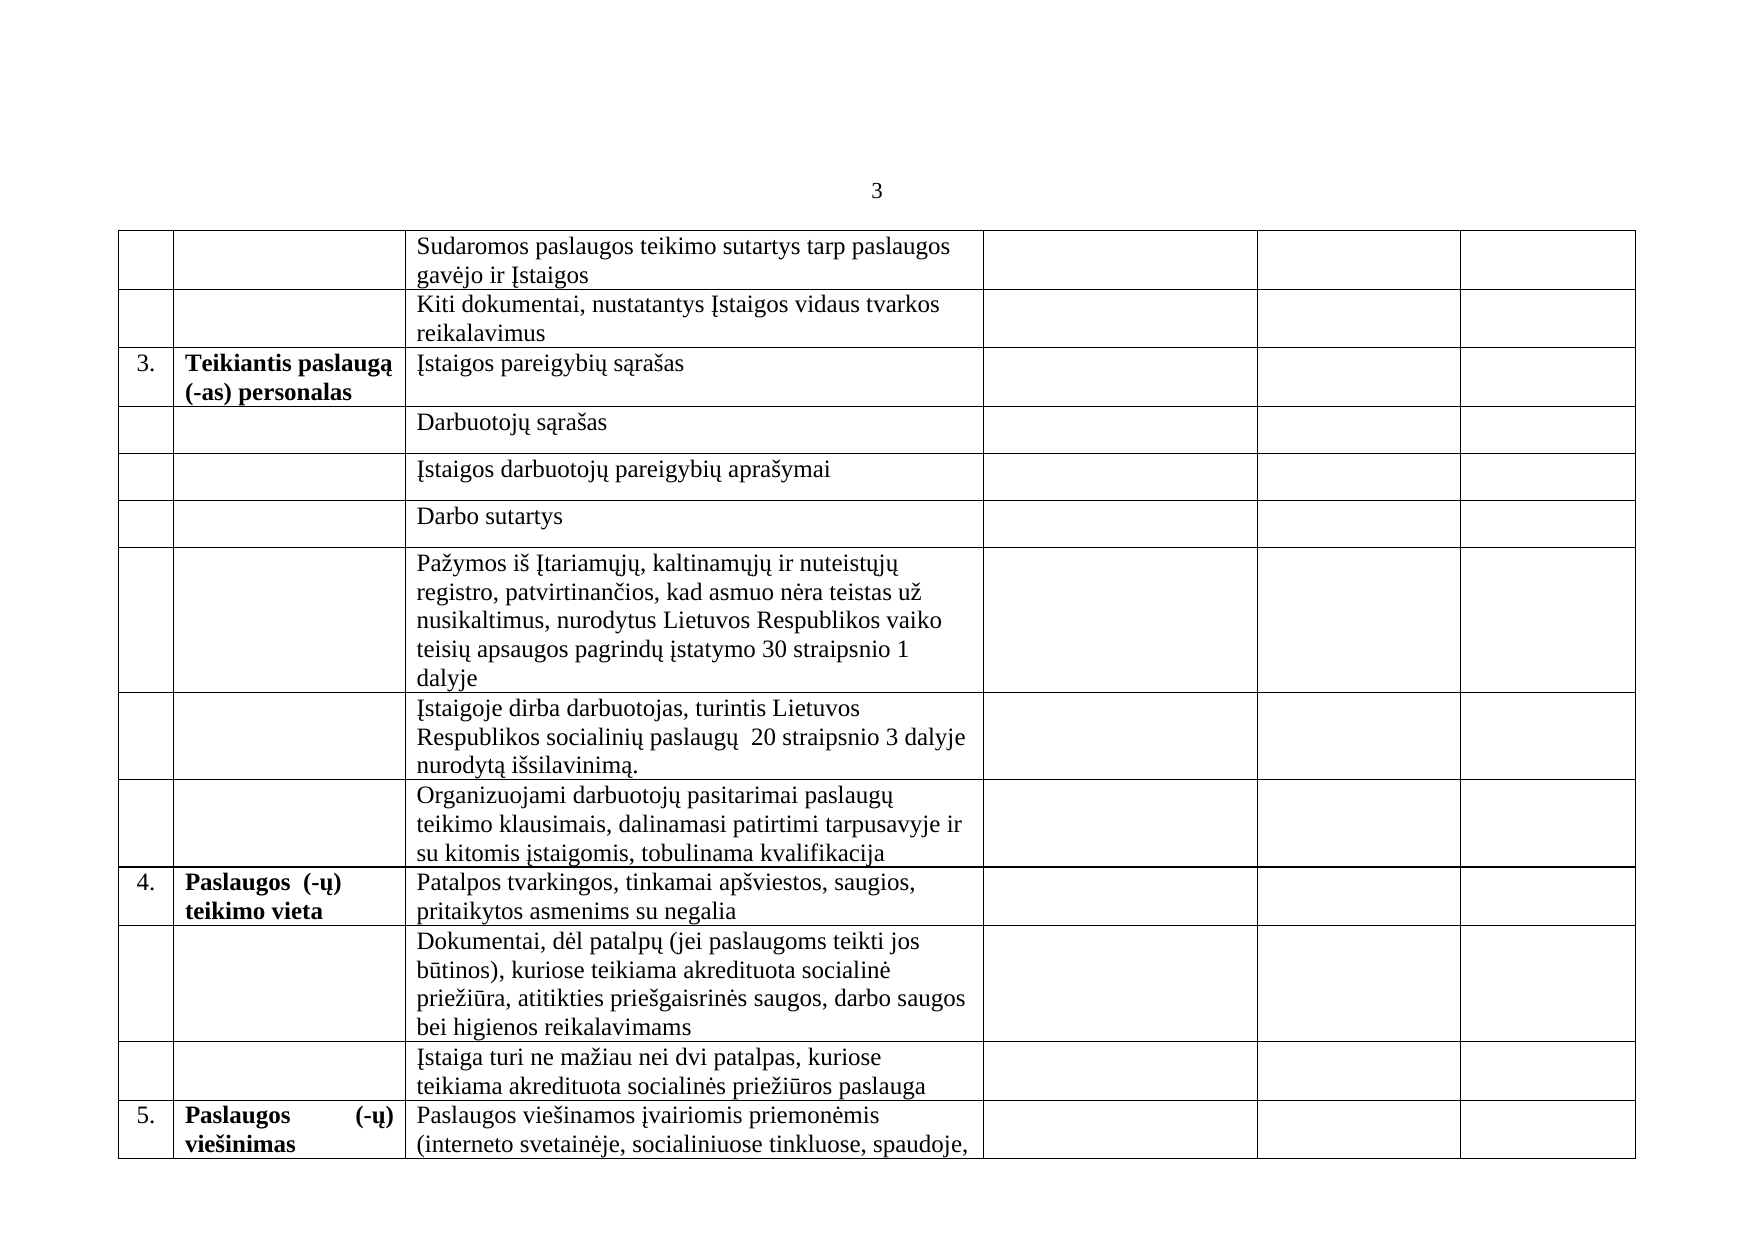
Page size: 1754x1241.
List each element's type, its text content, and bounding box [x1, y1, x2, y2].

table_cell Kiti dokumentai, nustatantys Įstaigos vidaus tvarkos reikalavimus [406, 290, 983, 347]
table_cell Organizuojami darbuotojų pasitarimai paslaugų teikimo klausimais, dalinamasi patirtimi tarpusavyje ir su kitomis įstaigomis, tobulinama kvalifikacija [406, 780, 983, 866]
table_cell Darbo sutartys [406, 501, 983, 547]
table_cell [1258, 407, 1460, 453]
table_cell Patalpos tvarkingos, tinkamai apšviestos, saugios, pritaikytos asmenims su negalia [406, 868, 983, 925]
table_cell [174, 693, 405, 779]
table_cell [119, 1042, 173, 1099]
table_cell [174, 780, 405, 866]
table_cell [174, 926, 405, 1041]
table_cell [174, 231, 405, 288]
table_cell Pažymos iš Įtariamųjų, kaltinamųjų ir nuteistųjų registro, patvirtinančios, kad asmuo nėra teistas už nusikaltimus, nurodytus Lietuvos Respublikos vaiko teisių apsaugos pagrindų įstatymo 30 straipsnio 1 dalyje [406, 548, 983, 692]
table_cell Įstaigos darbuotojų pareigybių aprašymai [406, 454, 983, 500]
table_cell [174, 548, 405, 692]
table_cell [984, 501, 1257, 547]
table_cell [1461, 231, 1635, 288]
table_cell [1461, 780, 1635, 866]
table_cell [1461, 1042, 1635, 1099]
table_cell [174, 290, 405, 347]
table_cell [119, 501, 173, 547]
table_cell [984, 348, 1257, 406]
table_cell [1461, 454, 1635, 500]
table_cell [984, 548, 1257, 692]
table_cell [1461, 926, 1635, 1041]
table_cell [119, 290, 173, 347]
table_cell 3. [119, 348, 173, 406]
table_cell 5. [119, 1101, 173, 1158]
table_cell [174, 407, 405, 453]
table_cell [984, 407, 1257, 453]
table_cell [1258, 868, 1460, 925]
table_cell Įstaiga turi ne mažiau nei dvi patalpas, kuriose teikiama akredituota socialinės priežiūros paslauga [406, 1042, 983, 1099]
table_cell [119, 407, 173, 453]
table_cell [984, 1042, 1257, 1099]
table_cell Paslaugos viešinamos įvairiomis priemonėmis (interneto svetainėje, socialiniuose tinkluose, spaudoje, [406, 1101, 983, 1158]
table_cell [1258, 454, 1460, 500]
table_cell [119, 231, 173, 288]
table_cell [1258, 693, 1460, 779]
table_cell [119, 454, 173, 500]
table_cell [1258, 1101, 1460, 1158]
table_cell [984, 926, 1257, 1041]
table_cell [1461, 290, 1635, 347]
table_cell [1258, 780, 1460, 866]
table_cell [174, 454, 405, 500]
table_cell [1461, 868, 1635, 925]
table_cell Darbuotojų sąrašas [406, 407, 983, 453]
table_cell [1461, 348, 1635, 406]
table_cell [984, 693, 1257, 779]
table_cell [984, 1101, 1257, 1158]
table_cell [984, 454, 1257, 500]
table_cell [984, 290, 1257, 347]
table_cell Įstaigos pareigybių sąrašas [406, 348, 983, 406]
table_cell [1258, 231, 1460, 288]
table_cell [1461, 1101, 1635, 1158]
table_cell Paslaugos (-ų) teikimo vieta [174, 868, 405, 925]
table_cell Teikiantis paslaugą (-as) personalas [174, 348, 405, 406]
table_cell Sudaromos paslaugos teikimo sutartys tarp paslaugos gavėjo ir Įstaigos [406, 231, 983, 288]
table_cell [1461, 407, 1635, 453]
table_cell [174, 1042, 405, 1099]
table_cell [1258, 290, 1460, 347]
table_cell 4. [119, 868, 173, 925]
table_cell [1258, 501, 1460, 547]
table_cell [119, 926, 173, 1041]
table_cell [1258, 926, 1460, 1041]
table_cell [1461, 501, 1635, 547]
table_cell [984, 231, 1257, 288]
table_cell [174, 501, 405, 547]
table_cell [119, 693, 173, 779]
table_cell [119, 548, 173, 692]
table_cell Dokumentai, dėl patalpų (jei paslaugoms teikti jos būtinos), kuriose teikiama akredituota socialinė priežiūra, atitikties priešgaisrinės saugos, darbo saugos bei higienos reikalavimams [406, 926, 983, 1041]
table_cell [1258, 548, 1460, 692]
table_cell [1258, 1042, 1460, 1099]
table_cell [1461, 693, 1635, 779]
table_cell Paslaugos (-ų) viešinimas [174, 1101, 405, 1158]
table_cell [984, 868, 1257, 925]
table_cell [119, 780, 173, 866]
table_cell [1461, 548, 1635, 692]
table_cell Įstaigoje dirba darbuotojas, turintis Lietuvos Respublikos socialinių paslaugų 20 straipsnio 3 dalyje nurodytą išsilavinimą. [406, 693, 983, 779]
table_cell [1258, 348, 1460, 406]
table_cell [984, 780, 1257, 866]
